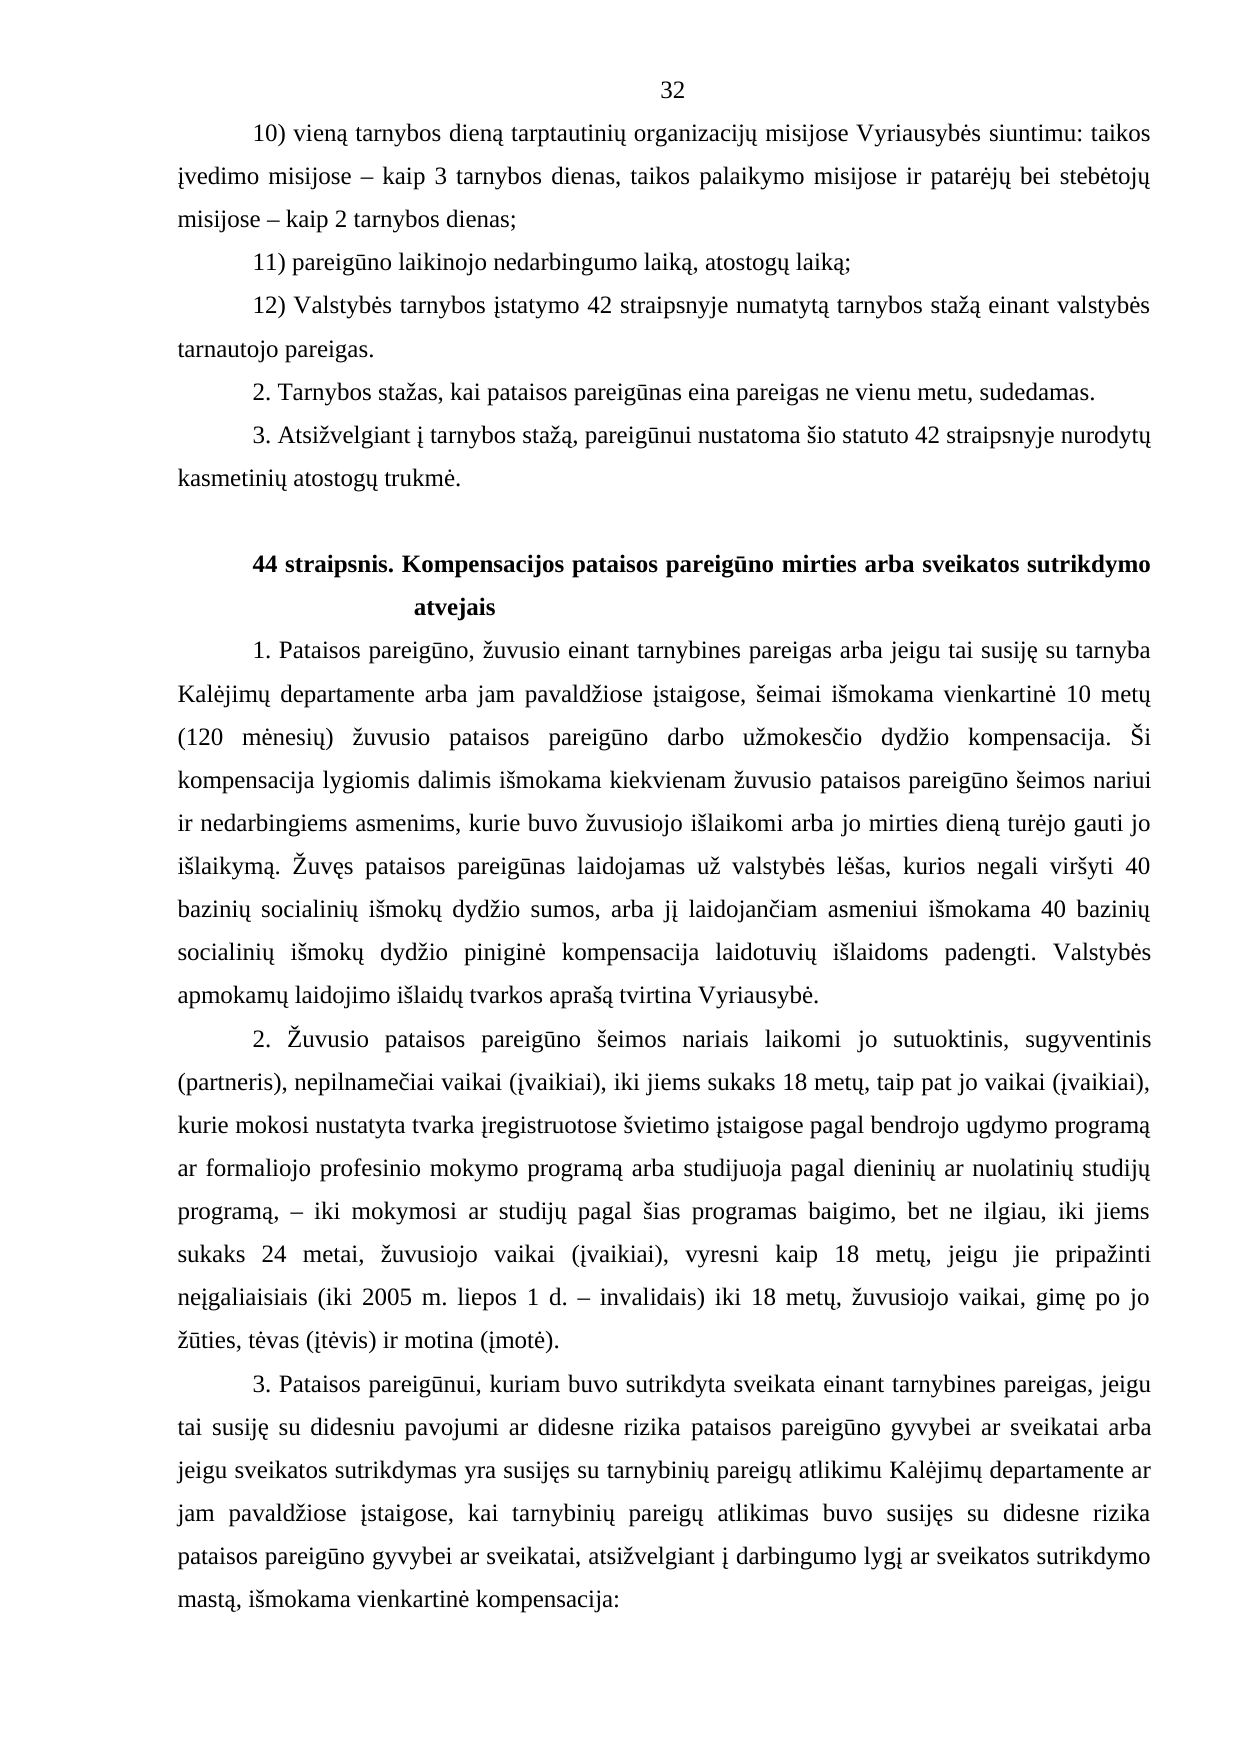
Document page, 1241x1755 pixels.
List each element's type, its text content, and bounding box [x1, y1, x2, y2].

text 44 straipsnis. Kompensacijos pataisos pareigūno mirties arba sveikatos sutrikdymo atvejais [252, 549, 1152, 621]
text 2. Tarnybos stažas, kai pataisos pareigūnas eina pareigas ne vienu metu, sudedamas. [177, 377, 1152, 406]
text 3. Pataisos pareigūnui, kuriam buvo sutrikdyta sveikata einant tarnybines pareigas, jeigu tai susiję su didesniu pavojumi ar didesne rizika pataisos pareigūno gyvybei ar sveikatai arba jeigu sveikatos sutrikdymas yra susijęs su tarnybinių pareigų atlikimu Kalėjimų departamente ar jam pavaldžiose įstaigose, kai tarnybinių pareigų atlikimas buvo susijęs su didesne rizika pataisos pareigūno gyvybei ar sveikatai, atsižvelgiant į darbingumo lygį ar sveikatos sutrikdymo mastą, išmokama vienkartinė kompensacija: [177, 1369, 1152, 1613]
text 2. Žuvusio pataisos pareigūno šeimos nariais laikomi jo sutuoktinis, sugyventinis (partneris), nepilnamečiai vaikai (įvaikiai), iki jiems sukaks 18 metų, taip pat jo vaikai (įvaikiai), kurie mokosi nustatyta tvarka įregistruotose švietimo įstaigose pagal bendrojo ugdymo programą ar formaliojo profesinio mokymo programą arba studijuoja pagal dieninių ar nuolatinių studijų programą, – iki mokymosi ar studijų pagal šias programas baigimo, bet ne ilgiau, iki jiems sukaks 24 metai, žuvusiojo vaikai (įvaikiai), vyresni kaip 18 metų, jeigu jie pripažinti neįgaliaisiais (iki 2005 m. liepos 1 d. – invalidais) iki 18 metų, žuvusiojo vaikai, gimę po jo žūties, tėvas (įtėvis) ir motina (įmotė). [177, 1024, 1152, 1354]
text 12) Valstybės tarnybos įstatymo 42 straipsnyje numatytą tarnybos stažą einant valstybės tarnautojo pareigas. [177, 291, 1152, 362]
text 3. Atsižvelgiant į tarnybos stažą, pareigūnui nustatoma šio statuto 42 straipsnyje nurodytų kasmetinių atostogų trukmė. [177, 420, 1152, 492]
text 11) pareigūno laikinojo nedarbingumo laiką, atostogų laiką; [177, 247, 1152, 276]
text 1. Pataisos pareigūno, žuvusio einant tarnybines pareigas arba jeigu tai susiję su tarnyba Kalėjimų departamente arba jam pavaldžiose įstaigose, šeimai išmokama vienkartinė 10 metų (120 mėnesių) žuvusio pataisos pareigūno darbo užmokesčio dydžio kompensacija. Ši kompensacija lygiomis dalimis išmokama kiekvienam žuvusio pataisos pareigūno šeimos nariui ir nedarbingiems asmenims, kurie buvo žuvusiojo išlaikomi arba jo mirties dieną turėjo gauti jo išlaikymą. Žuvęs pataisos pareigūnas laidojamas už valstybės lėšas, kurios negali viršyti 40 bazinių socialinių išmokų dydžio sumos, arba jį laidojančiam asmeniui išmokama 40 bazinių socialinių išmokų dydžio piniginė kompensacija laidotuvių išlaidoms padengti. Valstybės apmokamų laidojimo išlaidų tvarkos aprašą tvirtina Vyriausybė. [177, 636, 1152, 1009]
text 10) vieną tarnybos dieną tarptautinių organizacijų misijose Vyriausybės siuntimu: taikos įvedimo misijose – kaip 3 tarnybos dienas, taikos palaikymo misijose ir patarėjų bei stebėtojų misijose – kaip 2 tarnybos dienas; [177, 118, 1152, 233]
